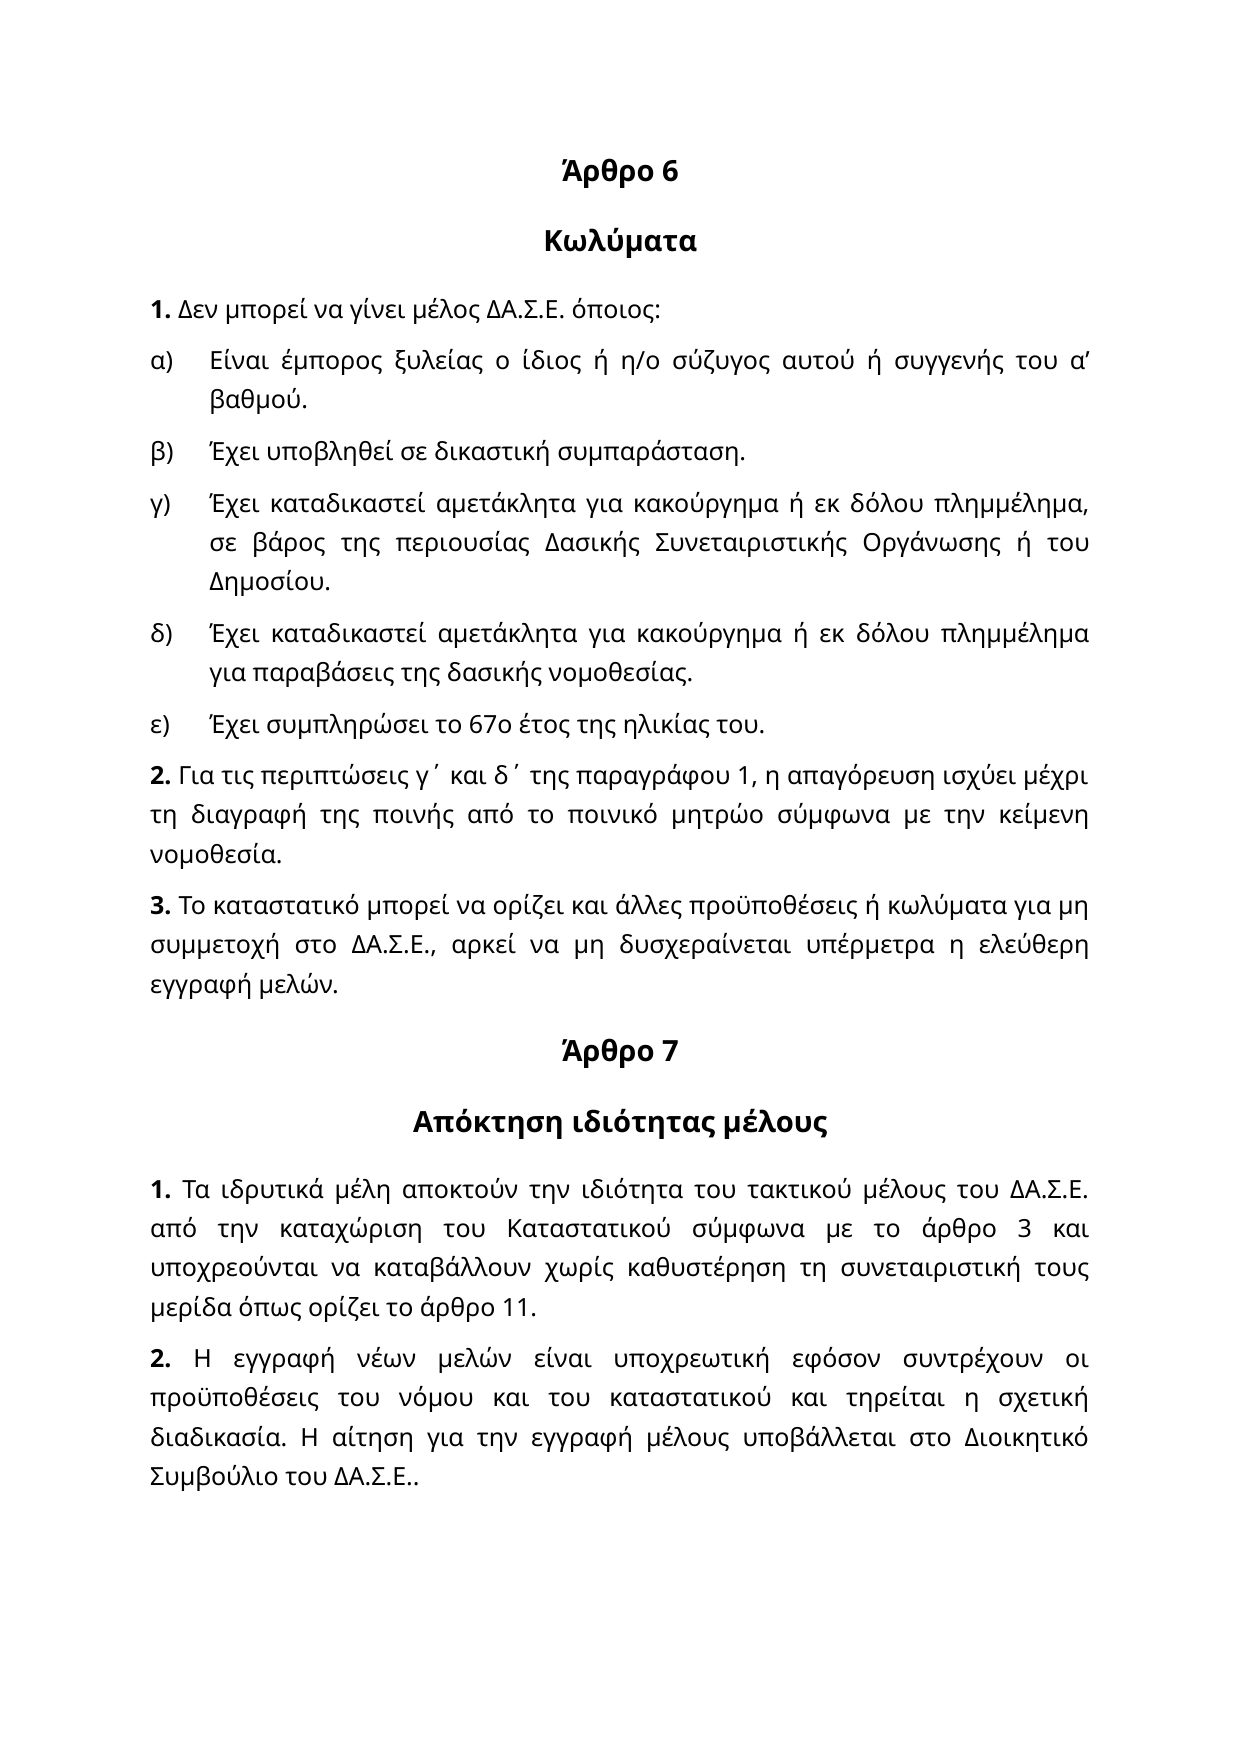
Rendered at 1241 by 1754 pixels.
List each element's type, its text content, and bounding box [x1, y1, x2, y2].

text 1. Τα ιδρυτικά μέλη αποκτούν την ιδιότητα του τακτικού μέλους του ΔΑ.Σ.Ε. από την καταχώριση του Καταστατικού σύμφωνα με το άρθρο 3 και υποχρεούνται να καταβάλλουν χωρίς καθυστέρηση τη συνεταιριστική τους μερίδα όπως ορίζει το άρθρο 11. [150, 1172, 1090, 1323]
list α) Είναι έμπορος ξυλείας ο ίδιος ή η/ο σύζυγος αυτού ή συγγενής του α’ βαθμού. [150, 343, 1090, 416]
subtitle Άρθρο 7 [150, 1030, 1090, 1070]
list β) Έχει υποβληθεί σε δικαστική συμπαράσταση. [150, 434, 1090, 468]
list ε) Έχει συμπληρώσει το 67ο έτος της ηλικίας του. [150, 706, 1090, 740]
subtitle Απόκτηση ιδιότητας μέλους [150, 1101, 1090, 1141]
list δ) Έχει καταδικαστεί αμετάκλητα για κακούργημα ή εκ δόλου πλημμέλημα για παραβάσεις της δασικής νομοθεσίας. [150, 615, 1090, 689]
subtitle Άρθρο 6 [150, 150, 1090, 190]
text 3. Το καταστατικό μπορεί να ορίζει και άλλες προϋποθέσεις ή κωλύματα για μη συμμετοχή στο ΔΑ.Σ.Ε., αρκεί να μη δυσχεραίνεται υπέρμετρα η ελεύθερη εγγραφή μελών. [150, 888, 1090, 1000]
text 1. Δεν μπορεί να γίνει μέλος ΔΑ.Σ.Ε. όποιος: [150, 291, 1090, 325]
text 2. Η εγγραφή νέων μελών είναι υποχρεωτική εφόσον συντρέχουν οι προϋποθέσεις του νόμου και του καταστατικού και τηρείται η σχετική διαδικασία. Η αίτηση για την εγγραφή μέλους υποβάλλεται στο Διοικητικό Συμβούλιο του ΔΑ.Σ.Ε.. [150, 1341, 1090, 1492]
text 2. Για τις περιπτώσεις γ΄ και δ΄ της παραγράφου 1, η απαγόρευση ισχύει μέχρι τη διαγραφή της ποινής από το ποινικό μητρώο σύμφωνα με την κείμενη νομοθεσία. [150, 758, 1090, 870]
subtitle Κωλύματα [150, 221, 1090, 260]
list γ) Έχει καταδικαστεί αμετάκλητα για κακούργημα ή εκ δόλου πλημμέλημα, σε βάρος της περιουσίας Δασικής Συνεταιριστικής Οργάνωσης ή του Δημοσίου. [150, 485, 1090, 598]
